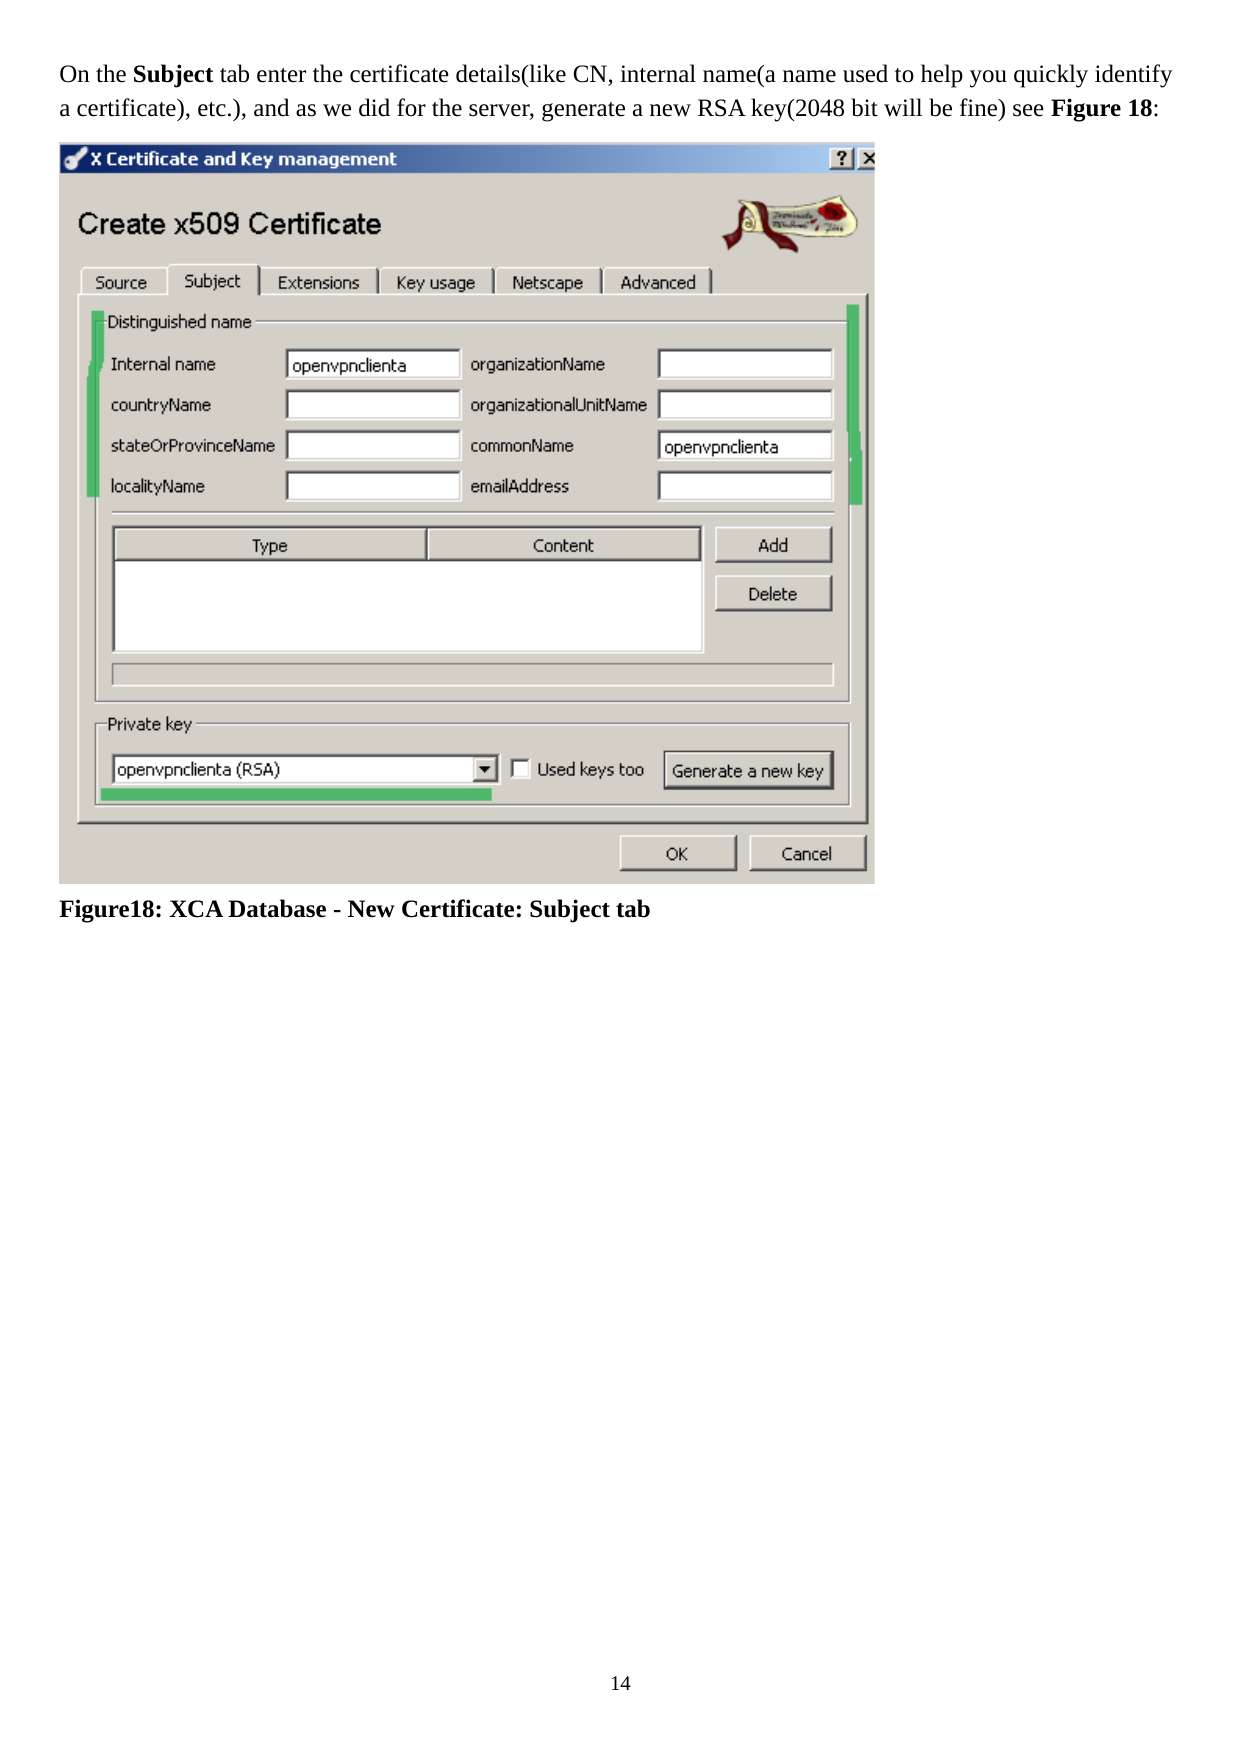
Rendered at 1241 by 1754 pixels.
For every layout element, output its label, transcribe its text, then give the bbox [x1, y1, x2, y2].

picture [59, 142, 875, 884]
text Figure18: XCA Database - New Certificate: Subject tab [59, 143, 1181, 923]
text On the Subject tab enter the certificate details(like CN, internal name(a name used to help you quickly identify a certificate), etc.), and as we did for the server, generate a new RSA key(2048 bit will be fine) see Figure 18: [59, 59, 1181, 122]
